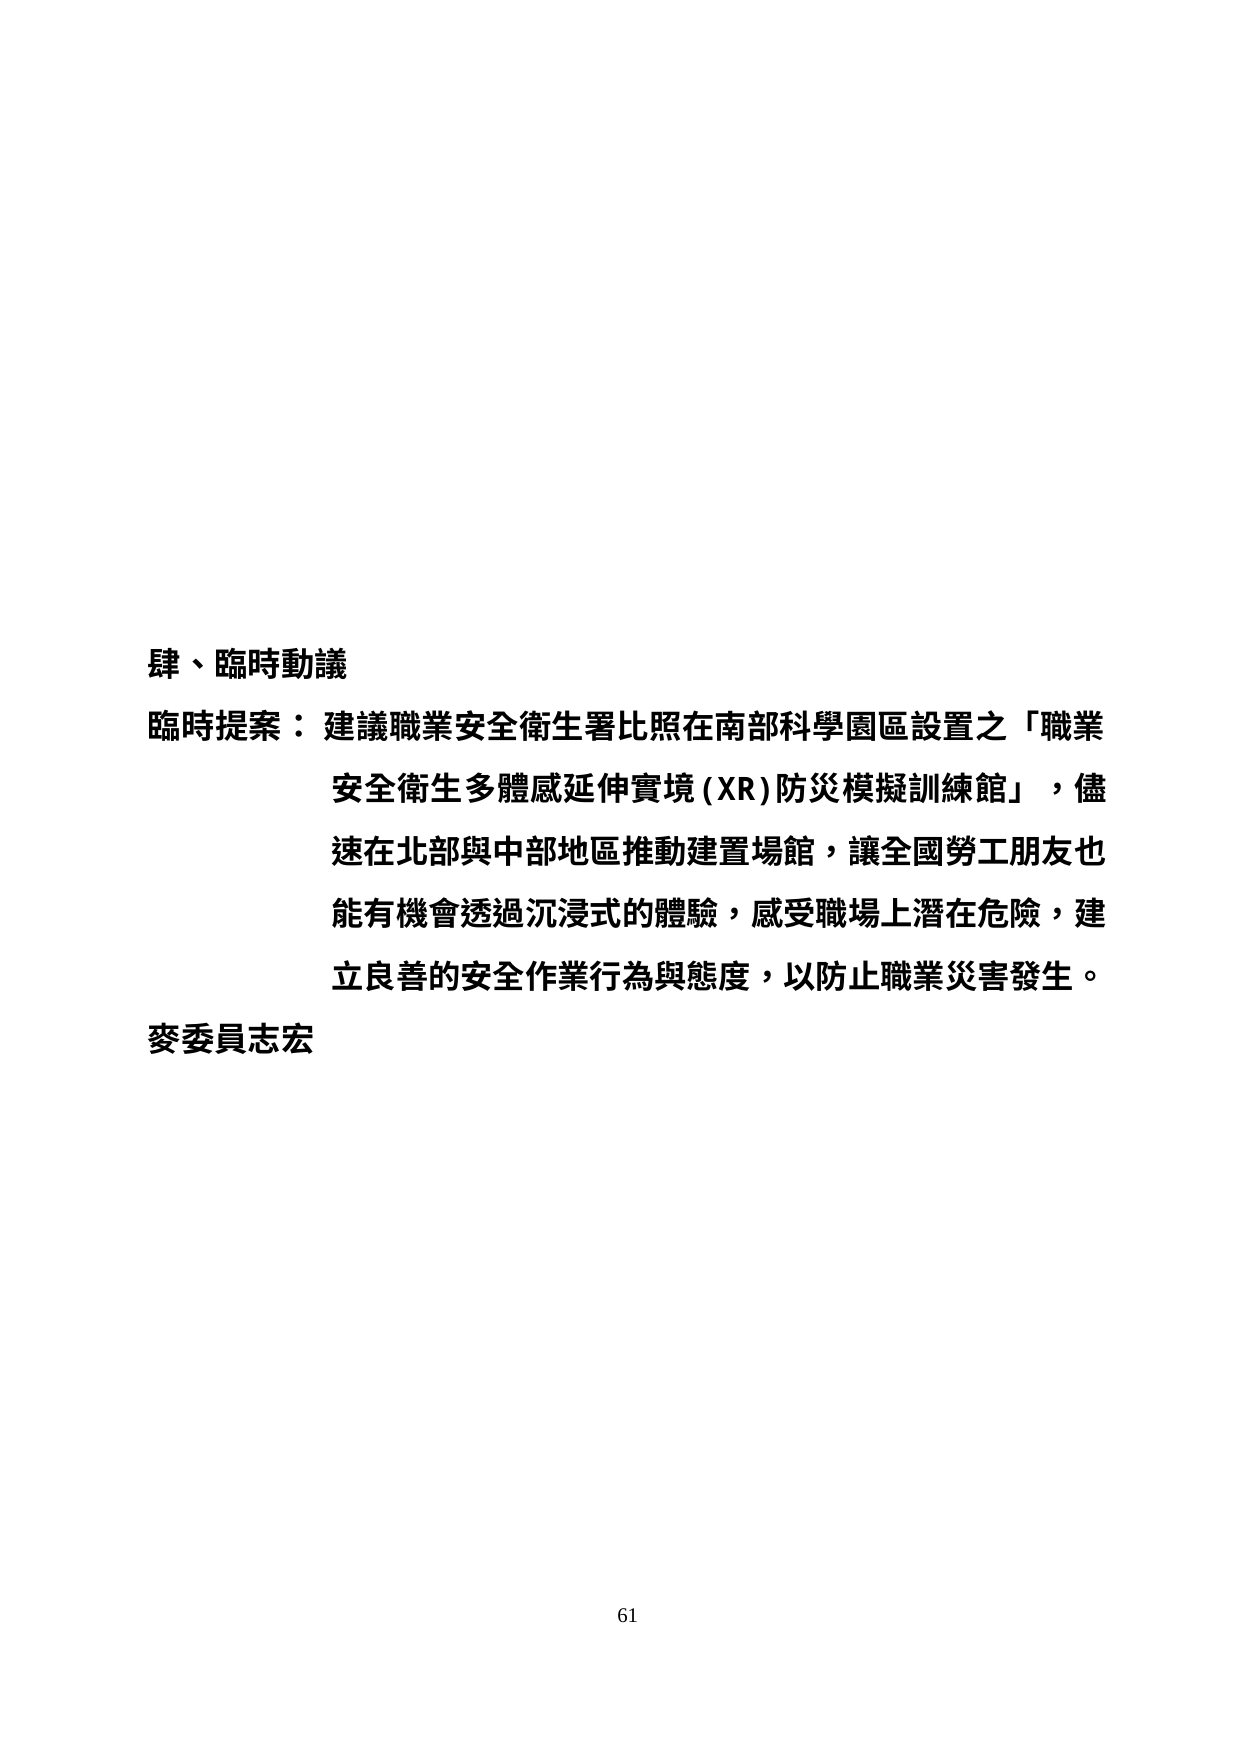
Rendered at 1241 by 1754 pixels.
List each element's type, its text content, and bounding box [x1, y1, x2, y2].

text 麥委員志宏 [148, 995, 1107, 1057]
text 臨時提案： 建議職業安全衛生署比照在南部科學園區設置之「職業安全衛生多體感延伸實境(XR)防災模擬訓練館」，儘速在北部與中部地區推動建置場館，讓全國勞工朋友也能有機會透過沉浸式的體驗，感受職場上潛在危險，建立良善的安全作業行為與態度，以防止職業災害發生。 [148, 682, 1107, 995]
text 肆、臨時動議 [148, 620, 1107, 682]
